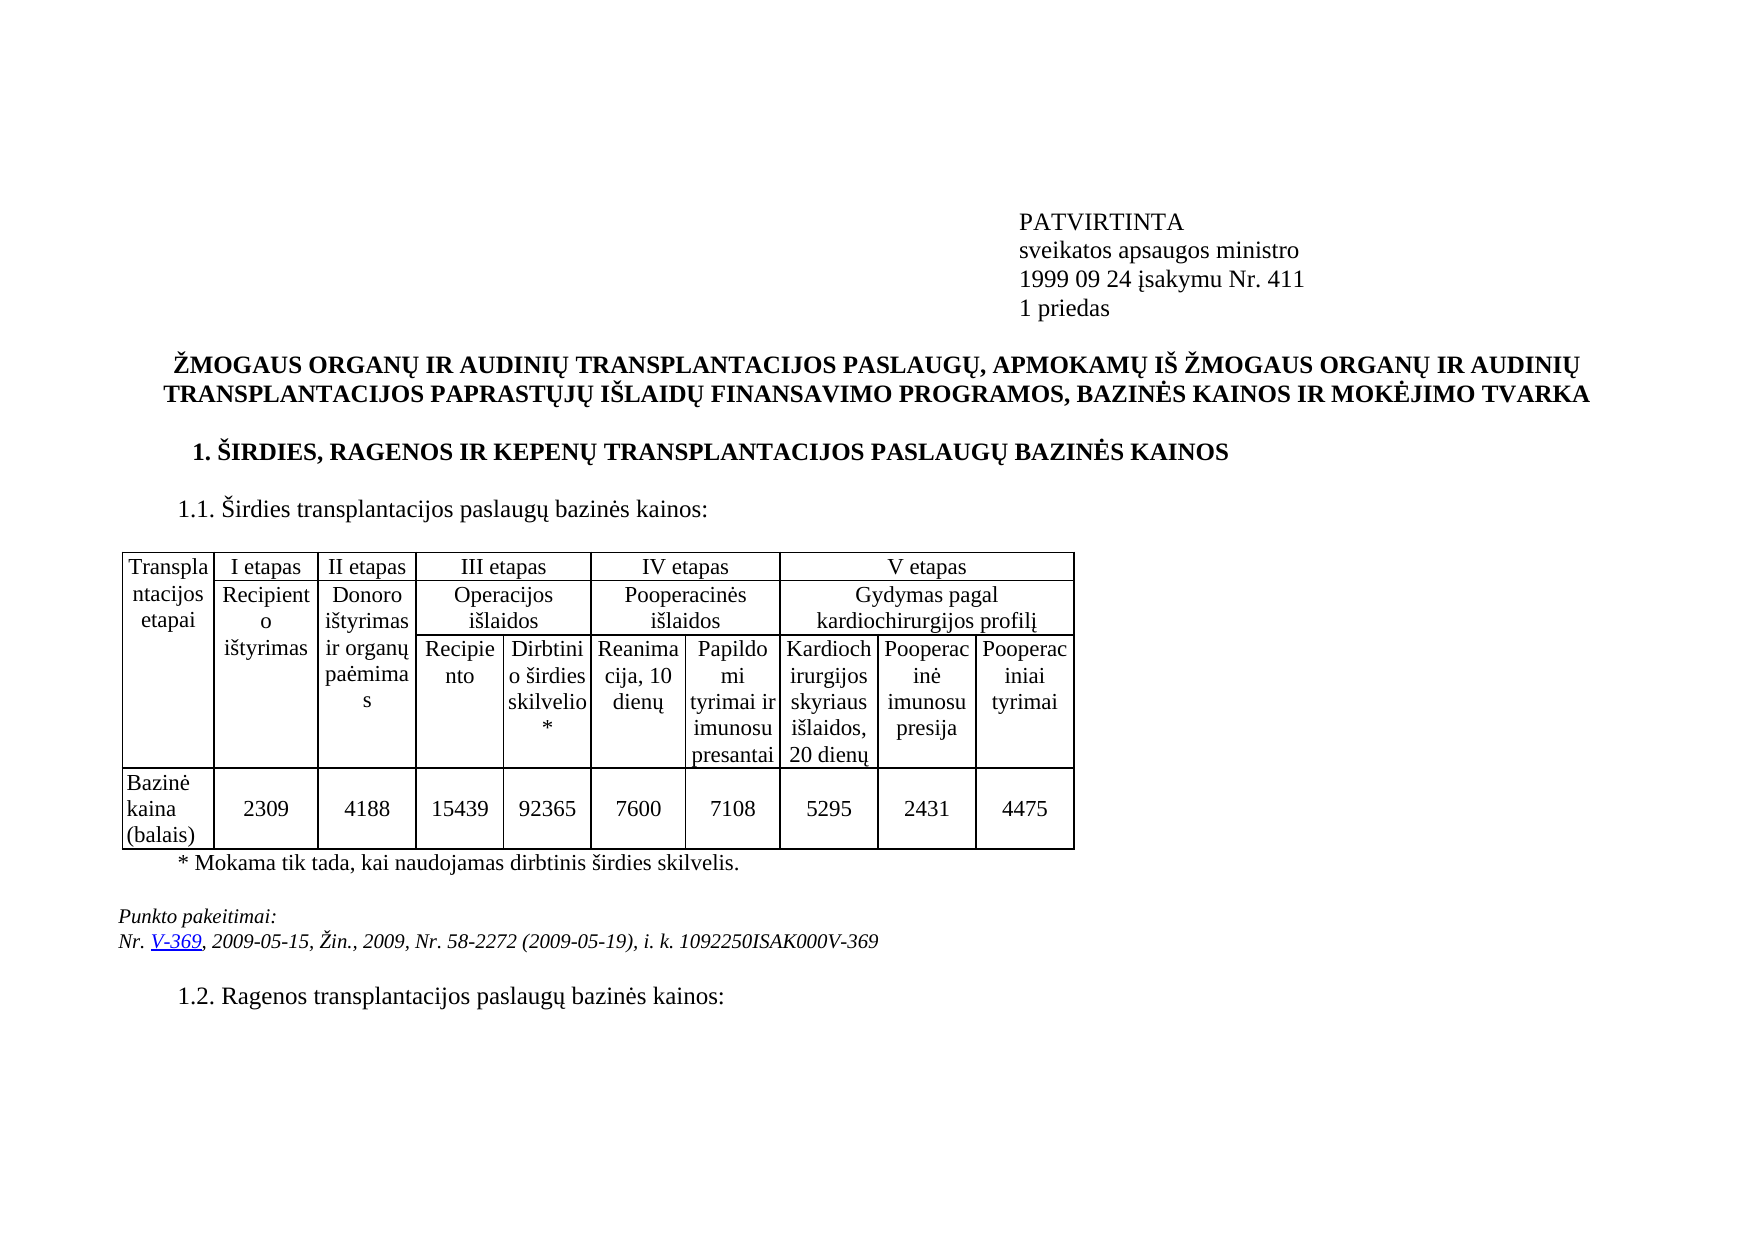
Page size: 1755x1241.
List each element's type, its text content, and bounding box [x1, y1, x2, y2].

table_cell Dirbtinio širdies skilvelio* [504, 636, 590, 767]
table_cell Pooperacinė imunosupresija [879, 636, 975, 767]
table_cell Recipiento ištyrimas [215, 581, 317, 767]
table_cell Reanimacija, 10 dienų [592, 636, 685, 767]
table_cell 2309 [215, 769, 317, 848]
text 1.2. Ragenos transplantacijos paslaugų bazinės kainos: [118, 981, 1636, 1010]
text * Mokama tik tada, kai naudojamas dirbtinis širdies skilvelis. [118, 849, 1636, 876]
text 1 priedas [118, 293, 1636, 322]
text Nr. V-369, 2009-05-15, Žin., 2009, Nr. 58-2272 (2009-05-19), i. k. 1092250ISAK000V-369 [118, 928, 1636, 953]
table_cell Bazinė kaina (balais) [123, 769, 213, 848]
text 1.1. Širdies transplantacijos paslaugų bazinės kainos: [118, 494, 1636, 523]
text Punkto pakeitimai: [118, 904, 1636, 928]
table_cell 4475 [977, 769, 1073, 848]
table_cell Donoro ištyrimas ir organų paėmimas [319, 581, 415, 767]
table_cell 2431 [879, 769, 975, 848]
text ŽMOGAUS ORGANŲ IR AUDINIŲ TRANSPLANTACIJOS PASLAUGŲ, APMOKAMŲ IŠ ŽMOGAUS ORGANŲ IR AUDINIŲ TRANSPLANTACIJOS PAPRASTŲJŲ IŠLAIDŲ FINANSAVIMO PROGRAMOS, BAZINĖS KAINOS IR MOKĖJIMO TVARKA [118, 350, 1636, 408]
table_cell 7600 [592, 769, 685, 848]
table_header IV etapas [592, 553, 779, 579]
table_cell Operacijos išlaidos [417, 581, 590, 634]
table_cell 7108 [686, 769, 779, 848]
text sveikatos apsaugos ministro [118, 235, 1636, 264]
table_cell Pooperacinės išlaidos [592, 581, 779, 634]
table_cell Pooperaciniai tyrimai [977, 636, 1073, 767]
table_cell Kardiochirurgijos skyriaus išlaidos, 20 dienų [781, 636, 877, 767]
table_cell 92365 [504, 769, 590, 848]
table_cell Gydymas pagal kardiochirurgijos profilį [781, 581, 1073, 634]
text 1999 09 24 įsakymu Nr. 411 [118, 264, 1636, 293]
table_cell Papildomi tyrimai ir imunosupresantai [686, 636, 779, 767]
text 1. ŠIRDIES, RAGENOS IR KEPENŲ TRANSPLANTACIJOS PASLAUGŲ BAZINĖS KAINOS [118, 437, 1636, 465]
table_header Transplantacijos etapai [123, 553, 213, 767]
table_header I etapas [215, 553, 317, 579]
table_cell Recipiento [417, 636, 503, 767]
table_header V etapas [781, 553, 1073, 579]
table_cell 15439 [417, 769, 503, 848]
table_header III etapas [417, 553, 590, 579]
table_cell 4188 [319, 769, 415, 848]
text PATVIRTINTA [118, 207, 1636, 235]
table_header II etapas [319, 553, 415, 579]
table_cell 5295 [781, 769, 877, 848]
